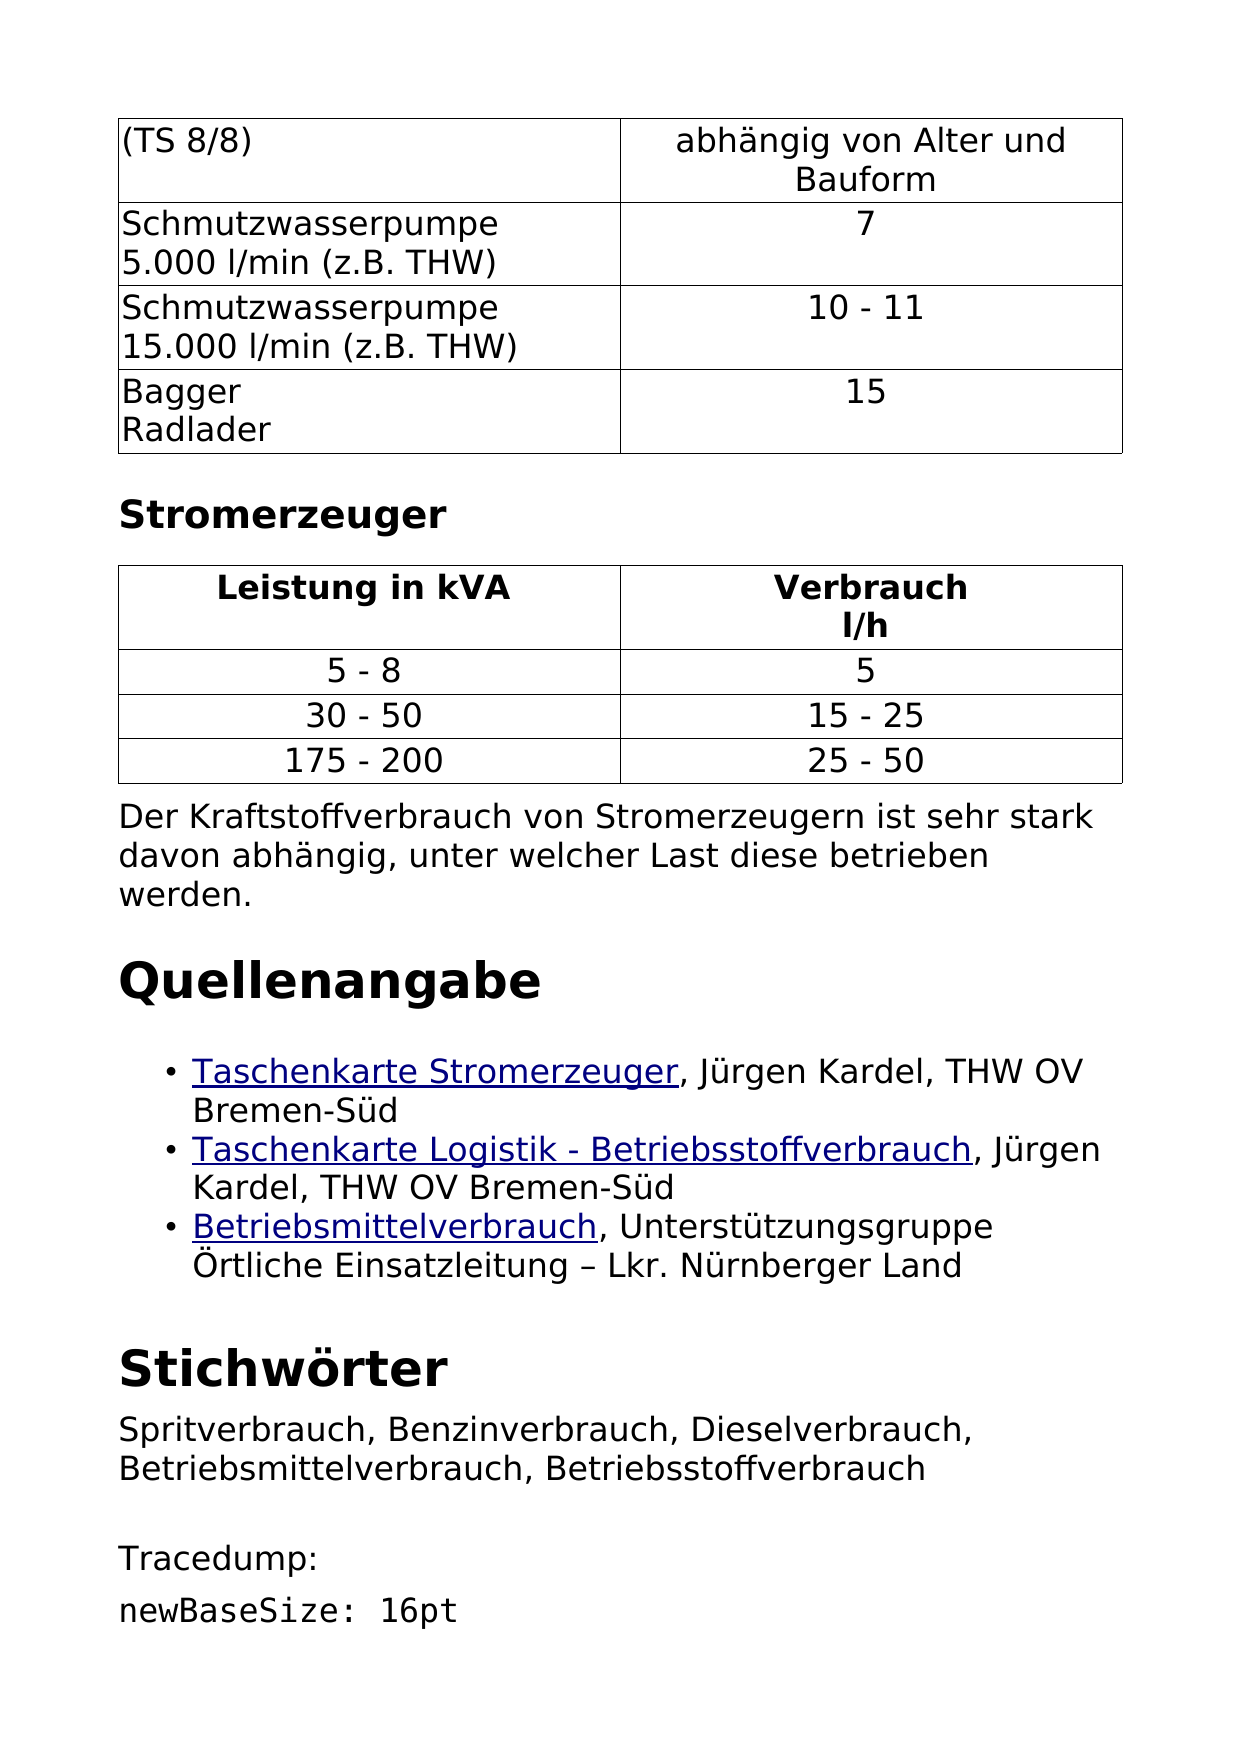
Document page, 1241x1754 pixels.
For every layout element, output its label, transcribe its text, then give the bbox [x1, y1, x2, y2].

table_cell Schmutzwasserpumpe 5.000 l/min (z.B. THW) [119, 203, 620, 285]
table_cell 7 [621, 203, 1122, 285]
table_cell Bagger Radlader [119, 370, 620, 453]
subtitle Stichwörter [118, 1340, 1122, 1398]
table_cell 5 [621, 650, 1122, 693]
text newBaseSize: 16pt [118, 1591, 1122, 1630]
table_cell (TS 8/8) [119, 119, 620, 202]
table_cell 175 - 200 [119, 739, 620, 783]
list Taschenkarte Logistik - Betriebsstoffverbrauch, Jürgen Kardel, THW OV Bremen-Süd [177, 1130, 1122, 1208]
subtitle Quellenangabe [118, 952, 1122, 1010]
text Tracedump: [118, 1501, 1122, 1578]
subtitle Stromerzeuger [118, 493, 1122, 538]
text Spritverbrauch, Benzinverbrauch, Dieselverbrauch, Betriebsmittelverbrauch, Betriebsstoffverbrauch [118, 1411, 1122, 1488]
table_cell 5 - 8 [119, 650, 620, 693]
list Betriebsmittelverbrauch, Unterstützungsgruppe Örtliche Einsatzleitung – Lkr. Nürnberger Land [177, 1208, 1122, 1285]
table_cell 15 - 25 [621, 695, 1122, 738]
table_cell 10 - 11 [621, 286, 1122, 369]
list Taschenkarte Stromerzeuger, Jürgen Kardel, THW OV Bremen-Süd [177, 1052, 1122, 1130]
text Der Kraftstoffverbrauch von Stromerzeugern ist sehr stark davon abhängig, unter welcher Last diese betrieben werden. [118, 798, 1122, 914]
table_header Verbrauch l/h [621, 566, 1122, 649]
table_cell 30 - 50 [119, 695, 620, 738]
table_header Leistung in kVA [119, 566, 620, 649]
table_cell 15 [621, 370, 1122, 453]
table_cell abhängig von Alter und Bauform [621, 119, 1122, 202]
table_cell 25 - 50 [621, 739, 1122, 783]
table_cell Schmutzwasserpumpe 15.000 l/min (z.B. THW) [119, 286, 620, 369]
